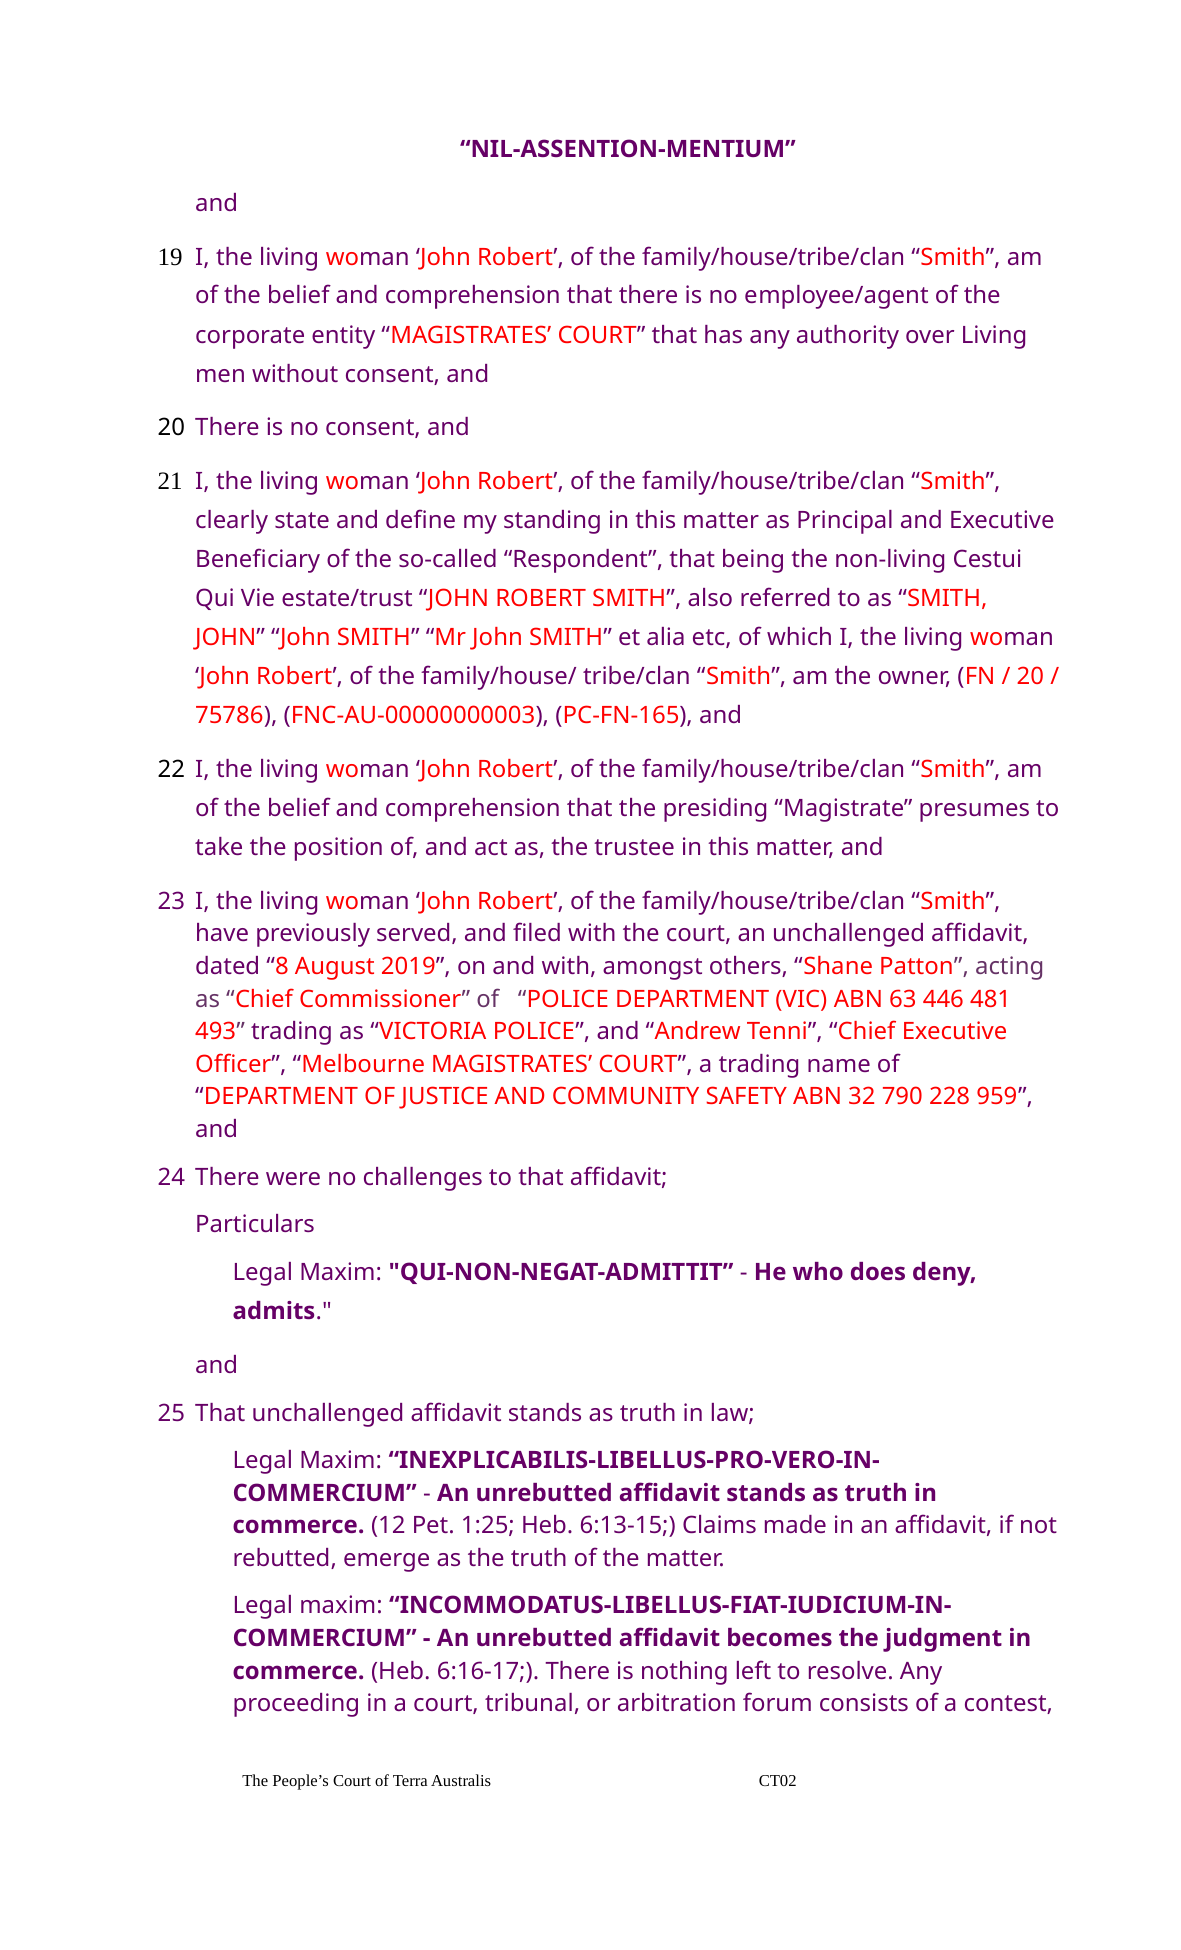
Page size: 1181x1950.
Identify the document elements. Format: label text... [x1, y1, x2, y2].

list There were no challenges to that affidavit; [157, 1159, 1061, 1192]
list and [157, 1348, 1061, 1380]
list There is no consent, and [157, 410, 1061, 443]
list Legal Maxim: “INEXPLICABILIS-LIBELLUS-PRO-VERO-IN-COMMERCIUM” - AN UNREBUTTED AFFIDAVIT STANDS AS TRUTH IN COMMERCE. (12 Pet. 1:25; Heb. 6:13-15;) Claims made in an affidavit, if not rebutted, emerge as the truth of the matter. [195, 1443, 1061, 1573]
list Legal maxim: “INCOMMODATUS-LIBELLUS-FIAT-IUDICIUM-IN-COMMERCIUM” - AN UNREBUTTED AFFIDAVIT BECOMES THE JUDGMENT IN COMMERCE. (Heb. 6:16-17;). There is nothing left to resolve. Any proceeding in a court, tribunal, or arbitration forum consists of a contest, [195, 1588, 1061, 1719]
list I, the living woman ‘John Robert’, of the family/house/tribe/clan “Smith”, have previously served, and filed with the court, an unchallenged affidavit, dated “8 August 2019”, on and with, amongst others, “Shane Patton”, acting as “Chief Commissioner” of “POLICE DEPARTMENT (VIC) ABN 63 446 481 493” trading as “VICTORIA POLICE”, and “Andrew Tenni”, “Chief Executive Officer”, “Melbourne MAGISTRATES’ COURT”, a trading name of “DEPARTMENT OF JUSTICE AND COMMUNITY SAFETY ABN 32 790 228 959”, and [157, 883, 1061, 1144]
list I, the living woman ‘John Robert’, of the family/house/tribe/clan “Smith”, am of the belief and comprehension that the presiding “Magistrate” presumes to take the position of, and act as, the trustee in this matter, and [157, 752, 1061, 862]
list Legal Maxim: "QUI-NON-NEGAT-ADMITTIT” - He who does deny, admits." [195, 1254, 1061, 1326]
list I, the living woman ‘John Robert’, of the family/house/tribe/clan “Smith”, am of the belief and comprehension that there is no employee/agent of the corporate entity “MAGISTRATES’ COURT” that has any authority over Living men without consent, and [157, 239, 1061, 389]
list I, the living woman ‘John Robert’, of the family/house/tribe/clan “Smith”, clearly state and define my standing in this matter as Principal and Executive Beneficiary of the so-called “Respondent”, that being the non-living Cestui Qui Vie estate/trust “JOHN ROBERT SMITH”, also referred to as “SMITH, JOHN” “John SMITH” “Mr John SMITH” et alia etc, of which I, the living woman ‘John Robert’, of the family/house/ tribe/clan “Smith”, am the owner, (FN / 20 / 75786), (FNC-AU-00000000003), (PC-FN-165), and [157, 464, 1061, 731]
list and [157, 186, 1061, 218]
list “NIL-ASSENTION-MENTIUM” [157, 132, 1061, 164]
list Particulars [157, 1207, 1061, 1239]
list That unchallenged affidavit stands as truth in law; [157, 1395, 1061, 1428]
